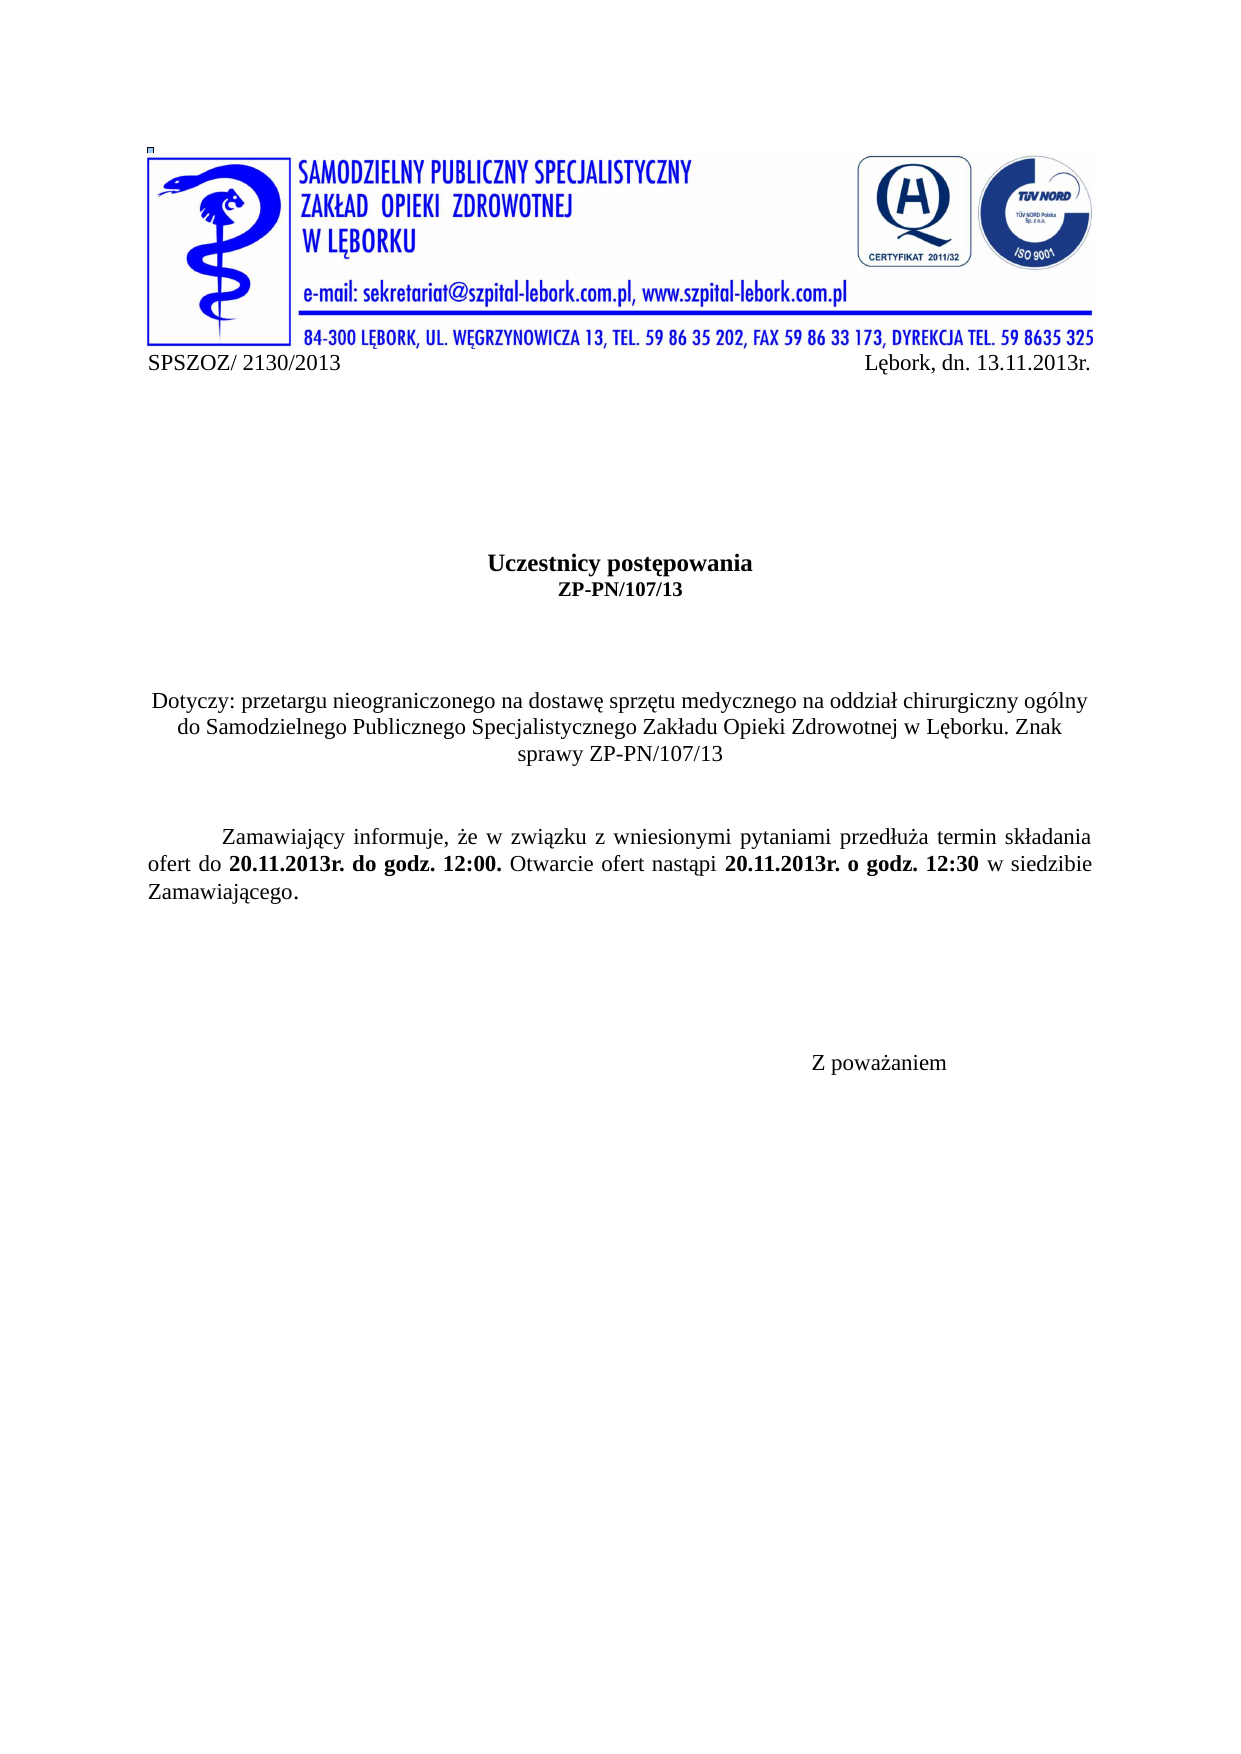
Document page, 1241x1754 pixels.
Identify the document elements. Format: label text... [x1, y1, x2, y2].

picture [147, 153, 1093, 349]
text Z poważaniem [767, 1049, 1092, 1075]
text Dotyczy: przetargu nieograniczonego na dostawę sprzętu medycznego na oddział chirurgiczny ogólny do Samodzielnego Publicznego Specjalistycznego Zakładu Opieki Zdrowotnej w Lęborku. Znak sprawy ZP-PN/107/13 [148, 658, 1092, 766]
text Zamawiający informuje, że w związku z wniesionymi pytaniami przedłuża termin składania ofert do 20.11.2013r. do godz. 12:00. Otwarcie ofert nastąpi 20.11.2013r. o godz. 12:30 w siedzibie Zamawiającego. [148, 823, 1092, 905]
text SPSZOZ/ 2130/2013 Lębork, dn. 13.11.2013r. [148, 349, 1092, 375]
text Uczestnicy postępowania [148, 548, 1092, 577]
subtitle ZP-PN/107/13 [148, 577, 1092, 601]
text [154, 148, 1092, 153]
